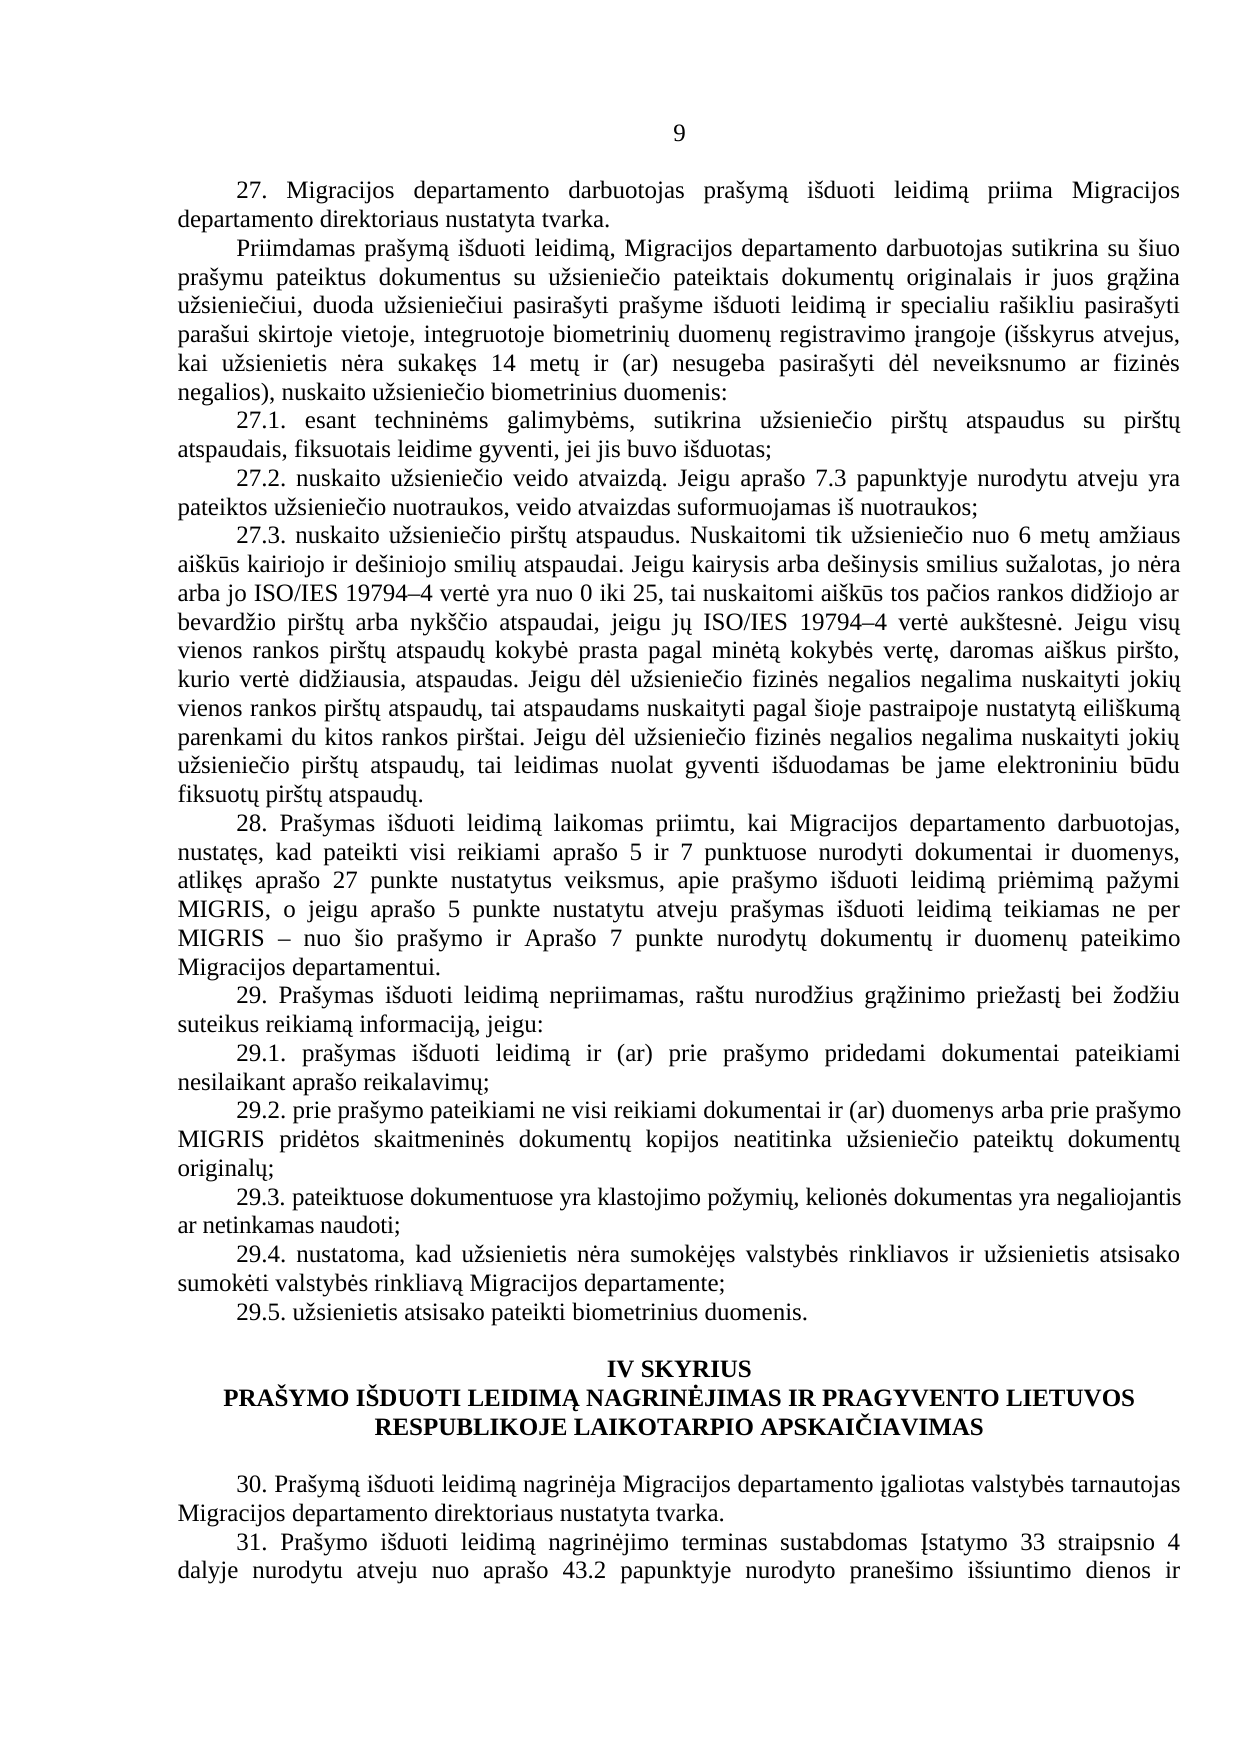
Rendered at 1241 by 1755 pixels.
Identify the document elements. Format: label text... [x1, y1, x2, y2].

text 30. Prašymą išduoti leidimą nagrinėja Migracijos departamento įgaliotas valstybės tarnautojas Migracijos departamento direktoriaus nustatyta tvarka. [177, 1469, 1181, 1527]
text 28. Prašymas išduoti leidimą laikomas priimtu, kai Migracijos departamento darbuotojas, nustatęs, kad pateikti visi reikiami aprašo 5 ir 7 punktuose nurodyti dokumentai ir duomenys, atlikęs aprašo 27 punkte nustatytus veiksmus, apie prašymo išduoti leidimą priėmimą pažymi MIGRIS, o jeigu aprašo 5 punkte nustatytu atveju prašymas išduoti leidimą teikiamas ne per MIGRIS – nuo šio prašymo ir Aprašo 7 punkte nurodytų dokumentų ir duomenų pateikimo Migracijos departamentui. [177, 808, 1181, 981]
text 29.5. užsienietis atsisako pateikti biometrinius duomenis. [177, 1297, 1181, 1326]
text 29.4. nustatoma, kad užsienietis nėra sumokėjęs valstybės rinkliavos ir užsienietis atsisako sumokėti valstybės rinkliavą Migracijos departamente; [177, 1239, 1181, 1297]
text 27.3. nuskaito užsieniečio pirštų atspaudus. Nuskaitomi tik užsieniečio nuo 6 metų amžiaus aiškūs kairiojo ir dešiniojo smilių atspaudai. Jeigu kairysis arba dešinysis smilius sužalotas, jo nėra arba jo ISO/IES 19794–4 vertė yra nuo 0 iki 25, tai nuskaitomi aiškūs tos pačios rankos didžiojo ar bevardžio pirštų arba nykščio atspaudai, jeigu jų ISO/IES 19794–4 vertė aukštesnė. Jeigu visų vienos rankos pirštų atspaudų kokybė prasta pagal minėtą kokybės vertę, daromas aiškus piršto, kurio vertė didžiausia, atspaudas. Jeigu dėl užsieniečio fizinės negalios negalima nuskaityti jokių vienos rankos pirštų atspaudų, tai atspaudams nuskaityti pagal šioje pastraipoje nustatytą eiliškumą parenkami du kitos rankos pirštai. Jeigu dėl užsieniečio fizinės negalios negalima nuskaityti jokių užsieniečio pirštų atspaudų, tai leidimas nuolat gyventi išduodamas be jame elektroniniu būdu fiksuotų pirštų atspaudų. [177, 521, 1181, 808]
text 29.2. prie prašymo pateikiami ne visi reikiami dokumentai ir (ar) duomenys arba prie prašymo MIGRIS pridėtos skaitmeninės dokumentų kopijos neatitinka užsieniečio pateiktų dokumentų originalų; [177, 1096, 1181, 1182]
text 29. Prašymas išduoti leidimą nepriimamas, raštu nurodžius grąžinimo priežastį bei žodžiu suteikus reikiamą informaciją, jeigu: [177, 981, 1181, 1038]
text 27. Migracijos departamento darbuotojas prašymą išduoti leidimą priima Migracijos departamento direktoriaus nustatyta tvarka. [177, 176, 1181, 233]
text IV SKYRIUS [177, 1354, 1181, 1383]
text 29.3. pateiktuose dokumentuose yra klastojimo požymių, kelionės dokumentas yra negaliojantis ar netinkamas naudoti; [177, 1182, 1181, 1239]
text Priimdamas prašymą išduoti leidimą, Migracijos departamento darbuotojas sutikrina su šiuo prašymu pateiktus dokumentus su užsieniečio pateiktais dokumentų originalais ir juos grąžina užsieniečiui, duoda užsieniečiui pasirašyti prašyme išduoti leidimą ir specialiu rašikliu pasirašyti parašui skirtoje vietoje, integruotoje biometrinių duomenų registravimo įrangoje (išskyrus atvejus, kai užsienietis nėra sukakęs 14 metų ir (ar) nesugeba pasirašyti dėl neveiksnumo ar fizinės negalios), nuskaito užsieniečio biometrinius duomenis: [177, 233, 1181, 406]
text 27.1. esant techninėms galimybėms, sutikrina užsieniečio pirštų atspaudus su pirštų atspaudais, fiksuotais leidime gyventi, jei jis buvo išduotas; [177, 406, 1181, 463]
text 27.2. nuskaito užsieniečio veido atvaizdą. Jeigu aprašo 7.3 papunktyje nurodytu atveju yra pateiktos užsieniečio nuotraukos, veido atvaizdas suformuojamas iš nuotraukos; [177, 463, 1181, 521]
text 31. Prašymo išduoti leidimą nagrinėjimo terminas sustabdomas Įstatymo 33 straipsnio 4 dalyje nurodytu atveju nuo aprašo 43.2 papunktyje nurodyto pranešimo išsiuntimo dienos ir [177, 1527, 1181, 1584]
text 29.1. prašymas išduoti leidimą ir (ar) prie prašymo pridedami dokumentai pateikiami nesilaikant aprašo reikalavimų; [177, 1038, 1181, 1096]
text PRAŠYMO IŠDUOTI LEIDIMĄ NAGRINĖJIMAS ir pragyvento Lietuvos Respublikoje laikotarpio apskaičiavimAS [177, 1383, 1181, 1441]
